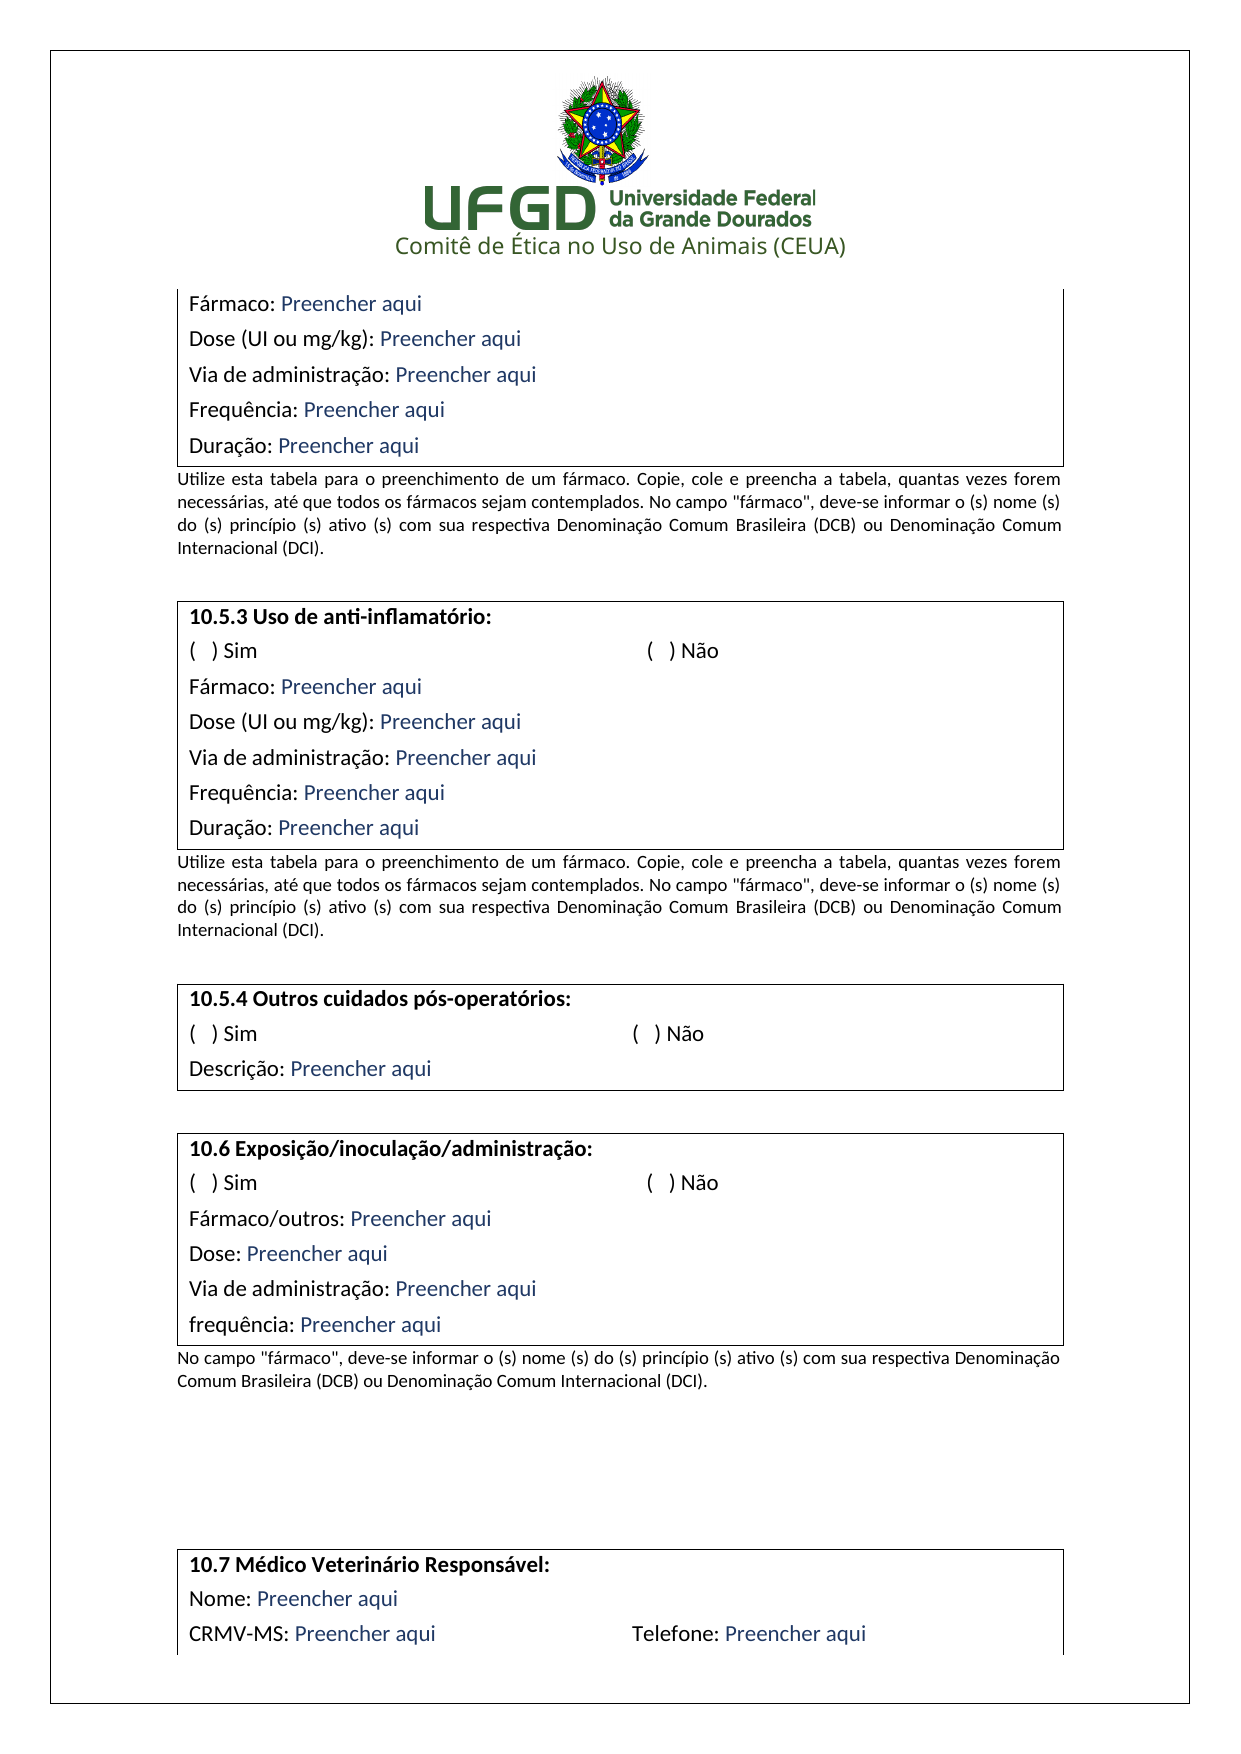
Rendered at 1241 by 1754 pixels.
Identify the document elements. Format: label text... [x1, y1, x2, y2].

table_cell Duração: Preencher aqui [178, 431, 1063, 466]
table_cell Nome: Preencher aqui [178, 1584, 1063, 1619]
table_cell Via de administração: Preencher aqui [178, 360, 1063, 395]
table_cell Dose (UI ou mg/kg): Preencher aqui [178, 707, 1063, 743]
table_cell Fármaco/outros: Preencher aqui [178, 1204, 1063, 1239]
table_cell Fármaco: Preencher aqui [178, 672, 1063, 707]
table_header 10.5.3 Uso de anti-inflamatório: [178, 602, 1063, 636]
table_cell Duração: Preencher aqui [178, 814, 1063, 849]
table_cell Dose: Preencher aqui [178, 1239, 1063, 1274]
table_cell ( ) Sim [178, 1019, 621, 1054]
table_header 10.6 Exposição/inoculação/administração: [178, 1134, 1063, 1168]
table_cell Frequência: Preencher aqui [178, 395, 1063, 431]
table_cell Dose (UI ou mg/kg): Preencher aqui [178, 325, 1063, 360]
table_cell Via de administração: Preencher aqui [178, 1275, 1063, 1310]
table_cell ( ) Sim [178, 1168, 635, 1204]
table_cell ( ) Não [621, 1019, 1063, 1054]
table_cell Descrição: Preencher aqui [178, 1054, 1063, 1090]
table_cell Fármaco: Preencher aqui [178, 289, 1063, 324]
table_cell Telefone: Preencher aqui [621, 1620, 1063, 1655]
table_cell Frequência: Preencher aqui [178, 778, 1063, 813]
text Utilize esta tabela para o preenchimento de um fármaco. Copie, cole e preencha a tabela, quantas vezes forem necessárias, até que todos os fármacos sejam contemplados. No campo "fármaco", deve-se informar o (s) nome (s) do (s) princípio (s) ativo (s) com sua respectiva Denominação Comum Brasileira (DCB) ou Denominação Comum Internacional (DCI). [177, 467, 1063, 559]
text No campo "fármaco", deve-se informar o (s) nome (s) do (s) princípio (s) ativo (s) com sua respectiva Denominação Comum Brasileira (DCB) ou Denominação Comum Internacional (DCI). [177, 1346, 1063, 1392]
table_cell ( ) Não [635, 1168, 1063, 1204]
table_header 10.7 Médico Veterinário Responsável: [178, 1550, 1063, 1584]
table_cell frequência: Preencher aqui [178, 1310, 1063, 1345]
table_cell Via de administração: Preencher aqui [178, 743, 1063, 778]
text Utilize esta tabela para o preenchimento de um fármaco. Copie, cole e preencha a tabela, quantas vezes forem necessárias, até que todos os fármacos sejam contemplados. No campo "fármaco", deve-se informar o (s) nome (s) do (s) princípio (s) ativo (s) com sua respectiva Denominação Comum Brasileira (DCB) ou Denominação Comum Internacional (DCI). [177, 850, 1063, 942]
table_cell ( ) Não [635, 636, 1063, 672]
picture [425, 73, 816, 230]
table_cell ( ) Sim [178, 636, 635, 672]
table_header 10.5.4 Outros cuidados pós-operatórios: [178, 985, 1063, 1019]
table_cell CRMV-MS: Preencher aqui [178, 1620, 621, 1655]
